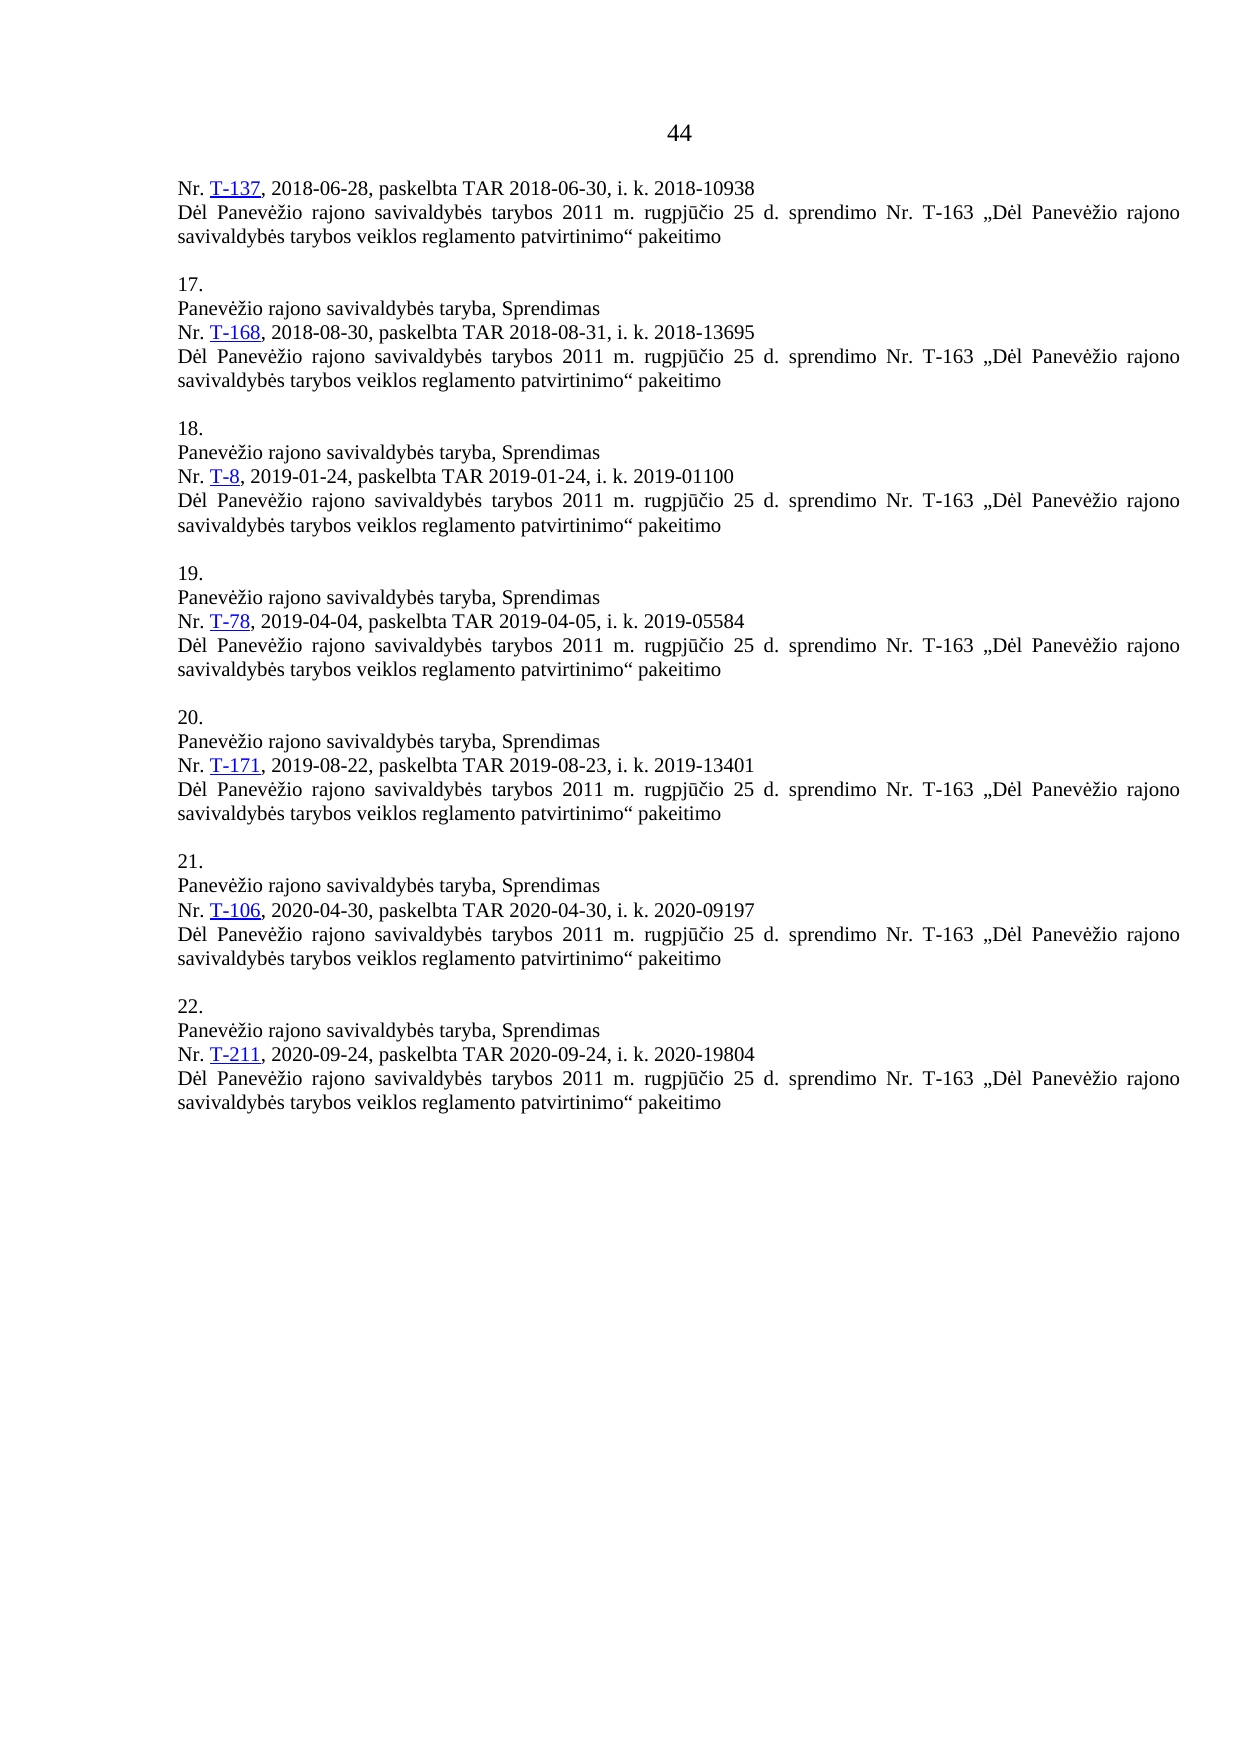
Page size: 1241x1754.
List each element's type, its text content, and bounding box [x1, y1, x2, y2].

text 20. [177, 705, 1181, 729]
text Nr. T-78, 2019-04-04, paskelbta TAR 2019-04-05, i. k. 2019-05584 [177, 609, 1181, 633]
text 19. [177, 561, 1181, 585]
text Panevėžio rajono savivaldybės taryba, Sprendimas [177, 585, 1181, 609]
text Dėl Panevėžio rajono savivaldybės tarybos 2011 m. rugpjūčio 25 d. sprendimo Nr. T-163 „Dėl Panevėžio rajono savivaldybės tarybos veiklos reglamento patvirtinimo“ pakeitimo [177, 488, 1181, 537]
text Nr. T-171, 2019-08-22, paskelbta TAR 2019-08-23, i. k. 2019-13401 [177, 753, 1181, 777]
text Panevėžio rajono savivaldybės taryba, Sprendimas [177, 729, 1181, 753]
text Dėl Panevėžio rajono savivaldybės tarybos 2011 m. rugpjūčio 25 d. sprendimo Nr. T-163 „Dėl Panevėžio rajono savivaldybės tarybos veiklos reglamento patvirtinimo“ pakeitimo [177, 777, 1181, 825]
text 17. [177, 272, 1181, 296]
text 21. [177, 849, 1181, 873]
text Nr. T-8, 2019-01-24, paskelbta TAR 2019-01-24, i. k. 2019-01100 [177, 464, 1181, 488]
text Dėl Panevėžio rajono savivaldybės tarybos 2011 m. rugpjūčio 25 d. sprendimo Nr. T-163 „Dėl Panevėžio rajono savivaldybės tarybos veiklos reglamento patvirtinimo“ pakeitimo [177, 922, 1181, 970]
text 22. [177, 994, 1181, 1018]
text Panevėžio rajono savivaldybės taryba, Sprendimas [177, 296, 1181, 320]
text Nr. T-211, 2020-09-24, paskelbta TAR 2020-09-24, i. k. 2020-19804 [177, 1042, 1181, 1066]
text Panevėžio rajono savivaldybės taryba, Sprendimas [177, 1018, 1181, 1042]
text Dėl Panevėžio rajono savivaldybės tarybos 2011 m. rugpjūčio 25 d. sprendimo Nr. T-163 „Dėl Panevėžio rajono savivaldybės tarybos veiklos reglamento patvirtinimo“ pakeitimo [177, 200, 1181, 248]
text Nr. T-137, 2018-06-28, paskelbta TAR 2018-06-30, i. k. 2018-10938 [177, 176, 1181, 200]
text Dėl Panevėžio rajono savivaldybės tarybos 2011 m. rugpjūčio 25 d. sprendimo Nr. T-163 „Dėl Panevėžio rajono savivaldybės tarybos veiklos reglamento patvirtinimo“ pakeitimo [177, 633, 1181, 681]
text Nr. T-168, 2018-08-30, paskelbta TAR 2018-08-31, i. k. 2018-13695 [177, 320, 1181, 344]
text Dėl Panevėžio rajono savivaldybės tarybos 2011 m. rugpjūčio 25 d. sprendimo Nr. T-163 „Dėl Panevėžio rajono savivaldybės tarybos veiklos reglamento patvirtinimo“ pakeitimo [177, 1066, 1181, 1114]
text Dėl Panevėžio rajono savivaldybės tarybos 2011 m. rugpjūčio 25 d. sprendimo Nr. T-163 „Dėl Panevėžio rajono savivaldybės tarybos veiklos reglamento patvirtinimo“ pakeitimo [177, 344, 1181, 392]
text Panevėžio rajono savivaldybės taryba, Sprendimas [177, 440, 1181, 464]
text Panevėžio rajono savivaldybės taryba, Sprendimas [177, 873, 1181, 897]
text 18. [177, 416, 1181, 440]
text Nr. T-106, 2020-04-30, paskelbta TAR 2020-04-30, i. k. 2020-09197 [177, 897, 1181, 922]
